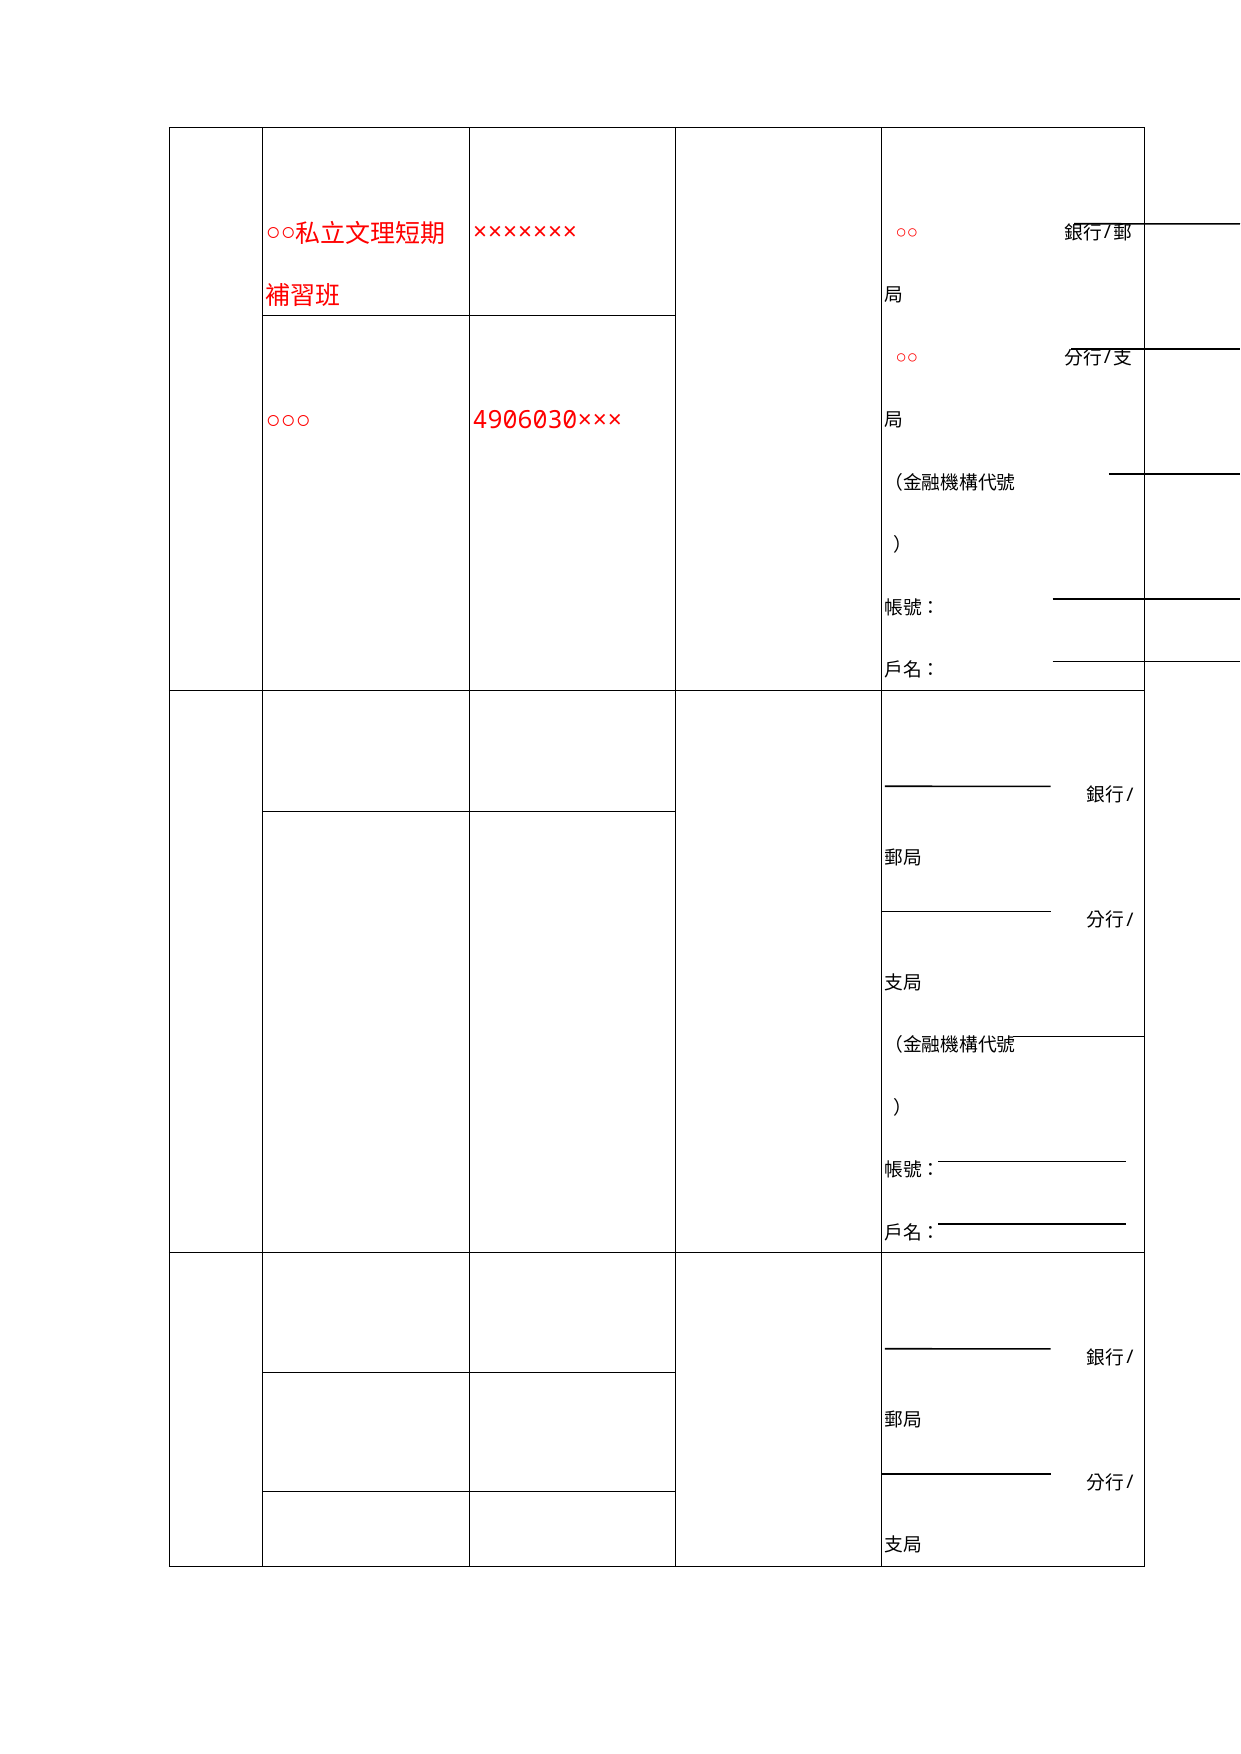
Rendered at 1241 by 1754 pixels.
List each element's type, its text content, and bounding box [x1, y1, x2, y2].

table_cell [263, 812, 469, 1252]
table_cell ○○ 銀行/郵局 ○○ 分行/支局 （金融機構代號 ） 帳號： 戶名： [882, 128, 1144, 689]
table_cell ××××××× [470, 128, 675, 314]
table_cell [676, 691, 881, 1252]
table_cell [263, 691, 469, 811]
table_cell [263, 1253, 469, 1372]
table_cell [263, 1492, 469, 1566]
table_cell ○○○ [263, 316, 469, 689]
table_cell [170, 1253, 262, 1566]
table_cell [170, 691, 262, 1252]
table_cell [470, 1492, 675, 1566]
table_cell ○○私立文理短期補習班 [263, 128, 469, 314]
table_cell 銀行/郵局 分行/支局 [882, 1253, 1144, 1566]
table_cell [470, 691, 675, 811]
table_cell 4906030××× [470, 316, 675, 689]
table_cell 銀行/郵局 分行/支局 （金融機構代號 ） 帳號： 戶名： [882, 691, 1144, 1252]
table_cell [676, 128, 881, 689]
table_cell [676, 1253, 881, 1566]
table_cell [470, 1253, 675, 1372]
table_cell [170, 128, 262, 689]
table_cell [470, 812, 675, 1252]
table_cell [263, 1373, 469, 1491]
table_cell [470, 1373, 675, 1491]
